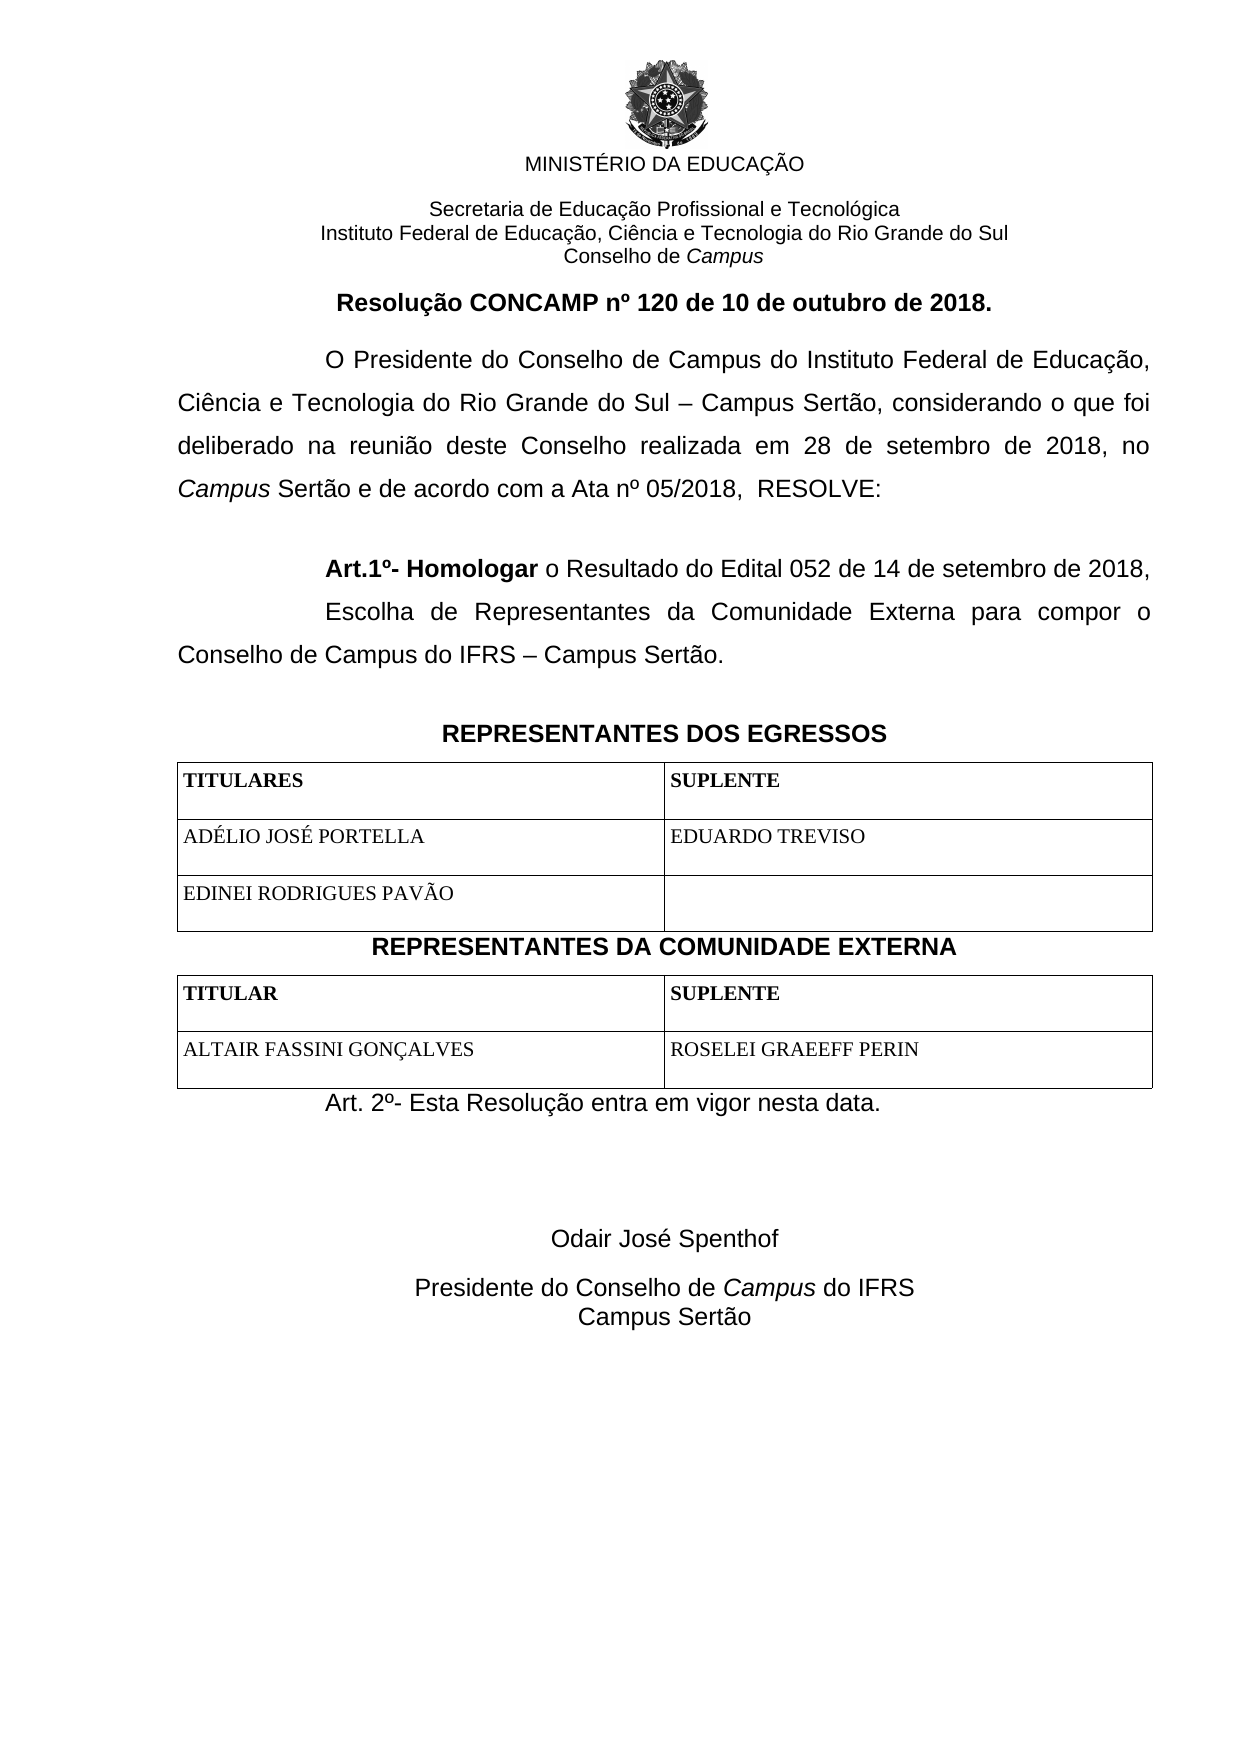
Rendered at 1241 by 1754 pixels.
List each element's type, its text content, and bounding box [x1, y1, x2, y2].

table_cell ROSELEI GRAEEFF PERIN [665, 1032, 1152, 1088]
text REPRESENTANTES DA COMUNIDADE EXTERNA [177, 932, 1152, 960]
table_header TITULARES [178, 763, 664, 818]
table_header TITULAR [178, 976, 664, 1031]
picture [625, 60, 709, 149]
text Campus Sertão [177, 1302, 1152, 1331]
text Escolha de Representantes da Comunidade Externa para compor o Conselho de Campus do IFRS – Campus Sertão. [177, 597, 1152, 668]
table_header SUPLENTE [665, 763, 1152, 818]
text O Presidente do Conselho de Campus do Instituto Federal de Educação, Ciência e Tecnologia do Rio Grande do Sul – Campus Sertão, considerando o que foi deliberado na reunião deste Conselho realizada em 28 de setembro de 2018, no Campus Sertão e de acordo com a Ata nº 05/2018, RESOLVE: [177, 345, 1152, 503]
text REPRESENTANTES DOS EGRESSOS [177, 719, 1152, 748]
table_cell EDUARDO TREVISO [665, 820, 1152, 875]
text Art.1º- Homologar o Resultado do Edital 052 de 14 de setembro de 2018, [177, 553, 1152, 582]
text Art. 2º- Esta Resolução entra em vigor nesta data. [177, 1089, 1152, 1116]
text Odair José Spenthof [177, 1223, 1152, 1252]
table_cell EDINEI RODRIGUES PAVÃO [178, 876, 664, 931]
text Presidente do Conselho de Campus do IFRS [177, 1273, 1152, 1302]
table_cell ADÉLIO JOSÉ PORTELLA [178, 820, 664, 875]
table_cell ALTAIR FASSINI GONÇALVES [178, 1032, 664, 1088]
table_header SUPLENTE [665, 976, 1152, 1031]
text Resolução CONCAMP nº 120 de 10 de outubro de 2018. [177, 287, 1152, 316]
table_cell [665, 876, 1152, 931]
